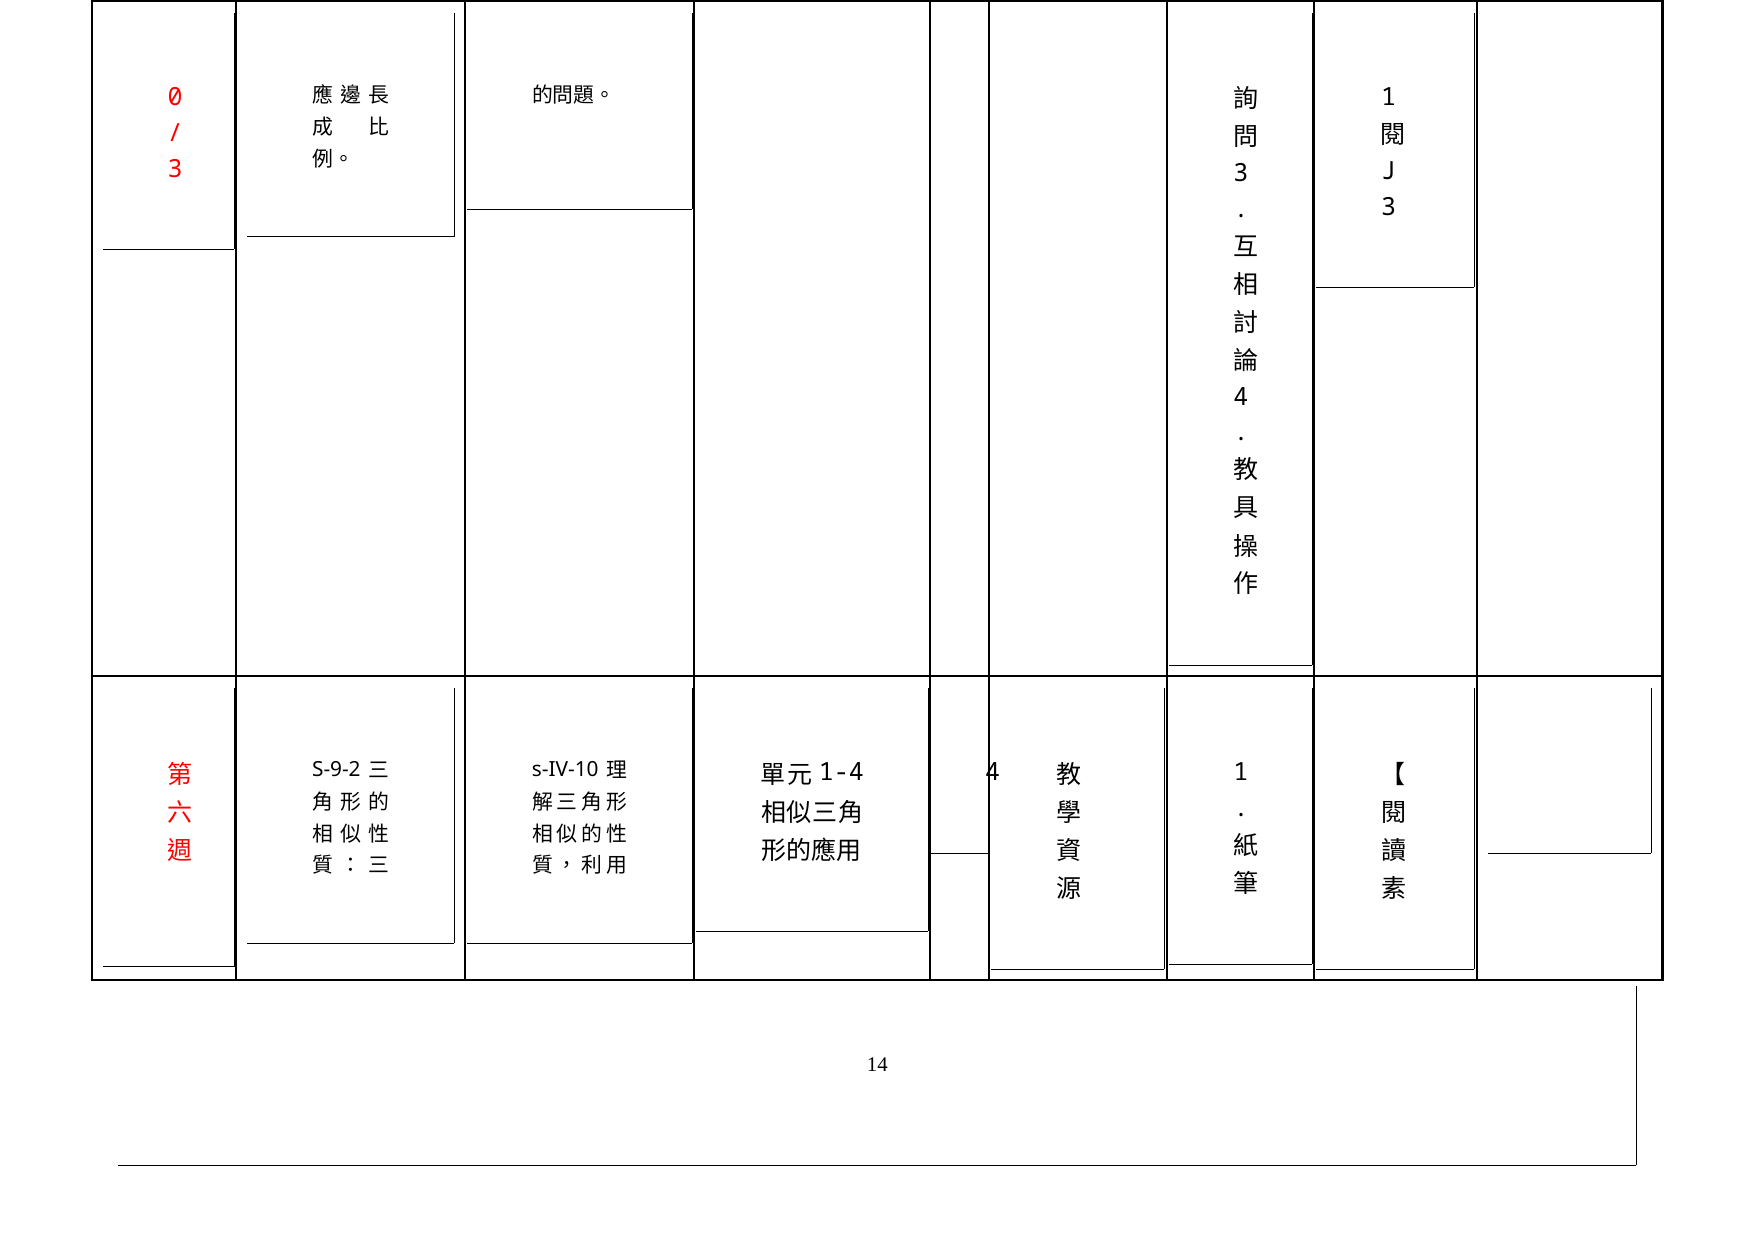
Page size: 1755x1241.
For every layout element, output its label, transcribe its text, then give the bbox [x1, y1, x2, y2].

table_cell 教學資源光碟 [990, 677, 1166, 979]
table_cell [695, 2, 929, 675]
table_cell 4 [931, 677, 988, 853]
table_cell 的問題。 [466, 2, 693, 675]
table_cell 單元1-4相似三角形的應用 [695, 677, 929, 979]
table_cell 4 [931, 2, 988, 675]
table_cell 【閱讀素 [1315, 677, 1476, 979]
table_cell 1 閱J3 [1315, 2, 1476, 675]
table_cell 0/3 [93, 2, 235, 675]
table_cell 4 [931, 854, 988, 979]
table_cell [1478, 2, 1661, 675]
table_cell 1.紙筆 [1168, 677, 1313, 979]
table_cell S-9-2三角形的相似性質：三 [237, 677, 464, 979]
table_cell 第六週 [93, 677, 235, 979]
table_cell [1478, 677, 1661, 979]
table_cell 教學資源光碟 [990, 2, 1166, 675]
table_cell 詢問 3.互相討論 4.教具操作 [1168, 2, 1313, 675]
table_cell s-IV-10理解三角形相似的性質，利用 [466, 677, 693, 979]
table_cell 應邊長成比 例。 [237, 2, 464, 675]
